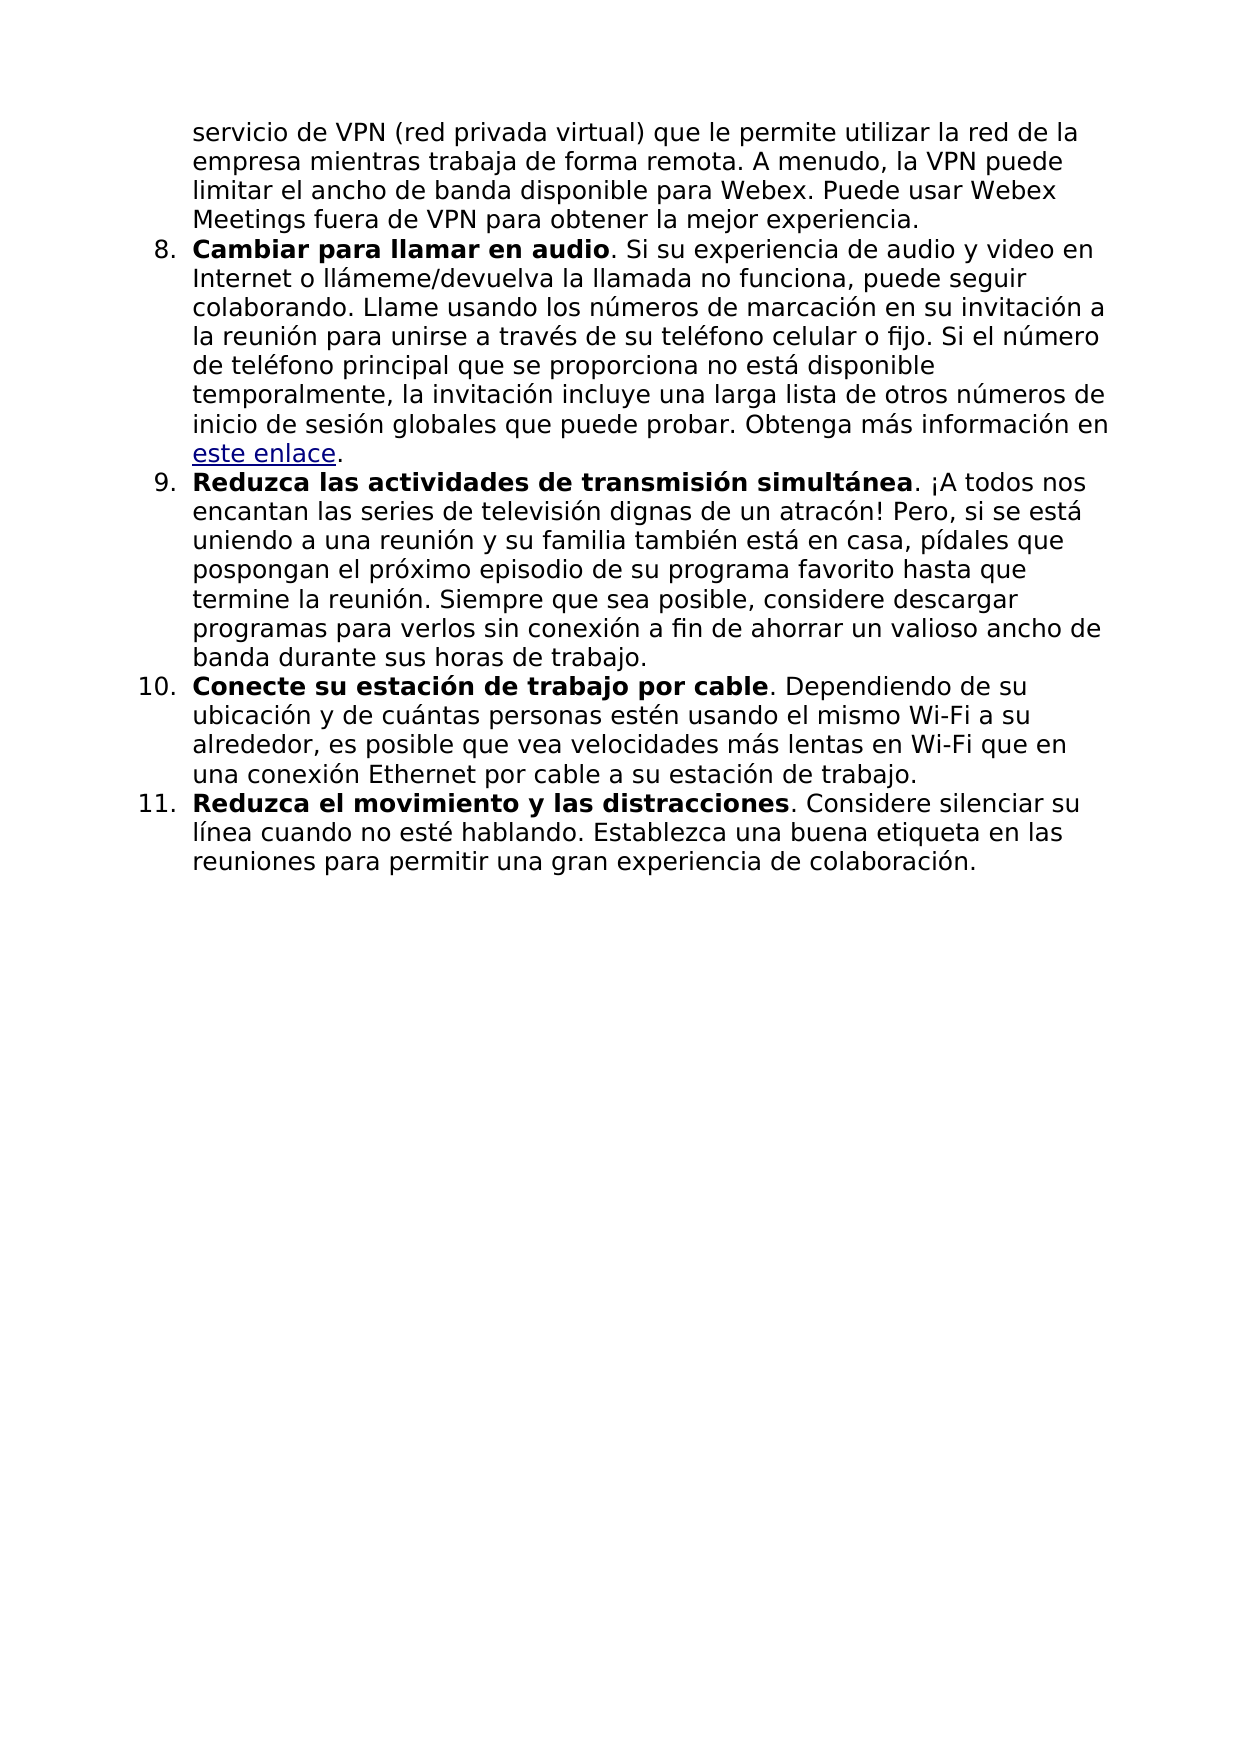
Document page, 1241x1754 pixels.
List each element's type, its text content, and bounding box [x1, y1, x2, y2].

list Reduzca el movimiento y las distracciones. Considere silenciar su línea cuando no esté hablando. Establezca una buena etiqueta en las reuniones para permitir una gran experiencia de colaboración. [177, 789, 1122, 876]
list Conecte su estación de trabajo por cable. Dependiendo de su ubicación y de cuántas personas estén usando el mismo Wi-Fi a su alrededor, es posible que vea velocidades más lentas en Wi-Fi que en una conexión Ethernet por cable a su estación de trabajo. [177, 672, 1122, 789]
list Cambiar para llamar en audio. Si su experiencia de audio y video en Internet o llámeme/devuelva la llamada no funciona, puede seguir colaborando. Llame usando los números de marcación en su invitación a la reunión para unirse a través de su teléfono celular o fijo. Si el número de teléfono principal que se proporciona no está disponible temporalmente, la invitación incluye una larga lista de otros números de inicio de sesión globales que puede probar. Obtenga más información en este enlace. [177, 235, 1122, 468]
list servicio de VPN (red privada virtual) que le permite utilizar la red de la empresa mientras trabaja de forma remota. A menudo, la VPN puede limitar el ancho de banda disponible para Webex. Puede usar Webex Meetings fuera de VPN para obtener la mejor experiencia. [177, 118, 1122, 235]
list Reduzca las actividades de transmisión simultánea. ¡A todos nos encantan las series de televisión dignas de un atracón! Pero, si se está uniendo a una reunión y su familia también está en casa, pídales que pospongan el próximo episodio de su programa favorito hasta que termine la reunión. Siempre que sea posible, considere descargar programas para verlos sin conexión a fin de ahorrar un valioso ancho de banda durante sus horas de trabajo. [177, 468, 1122, 672]
